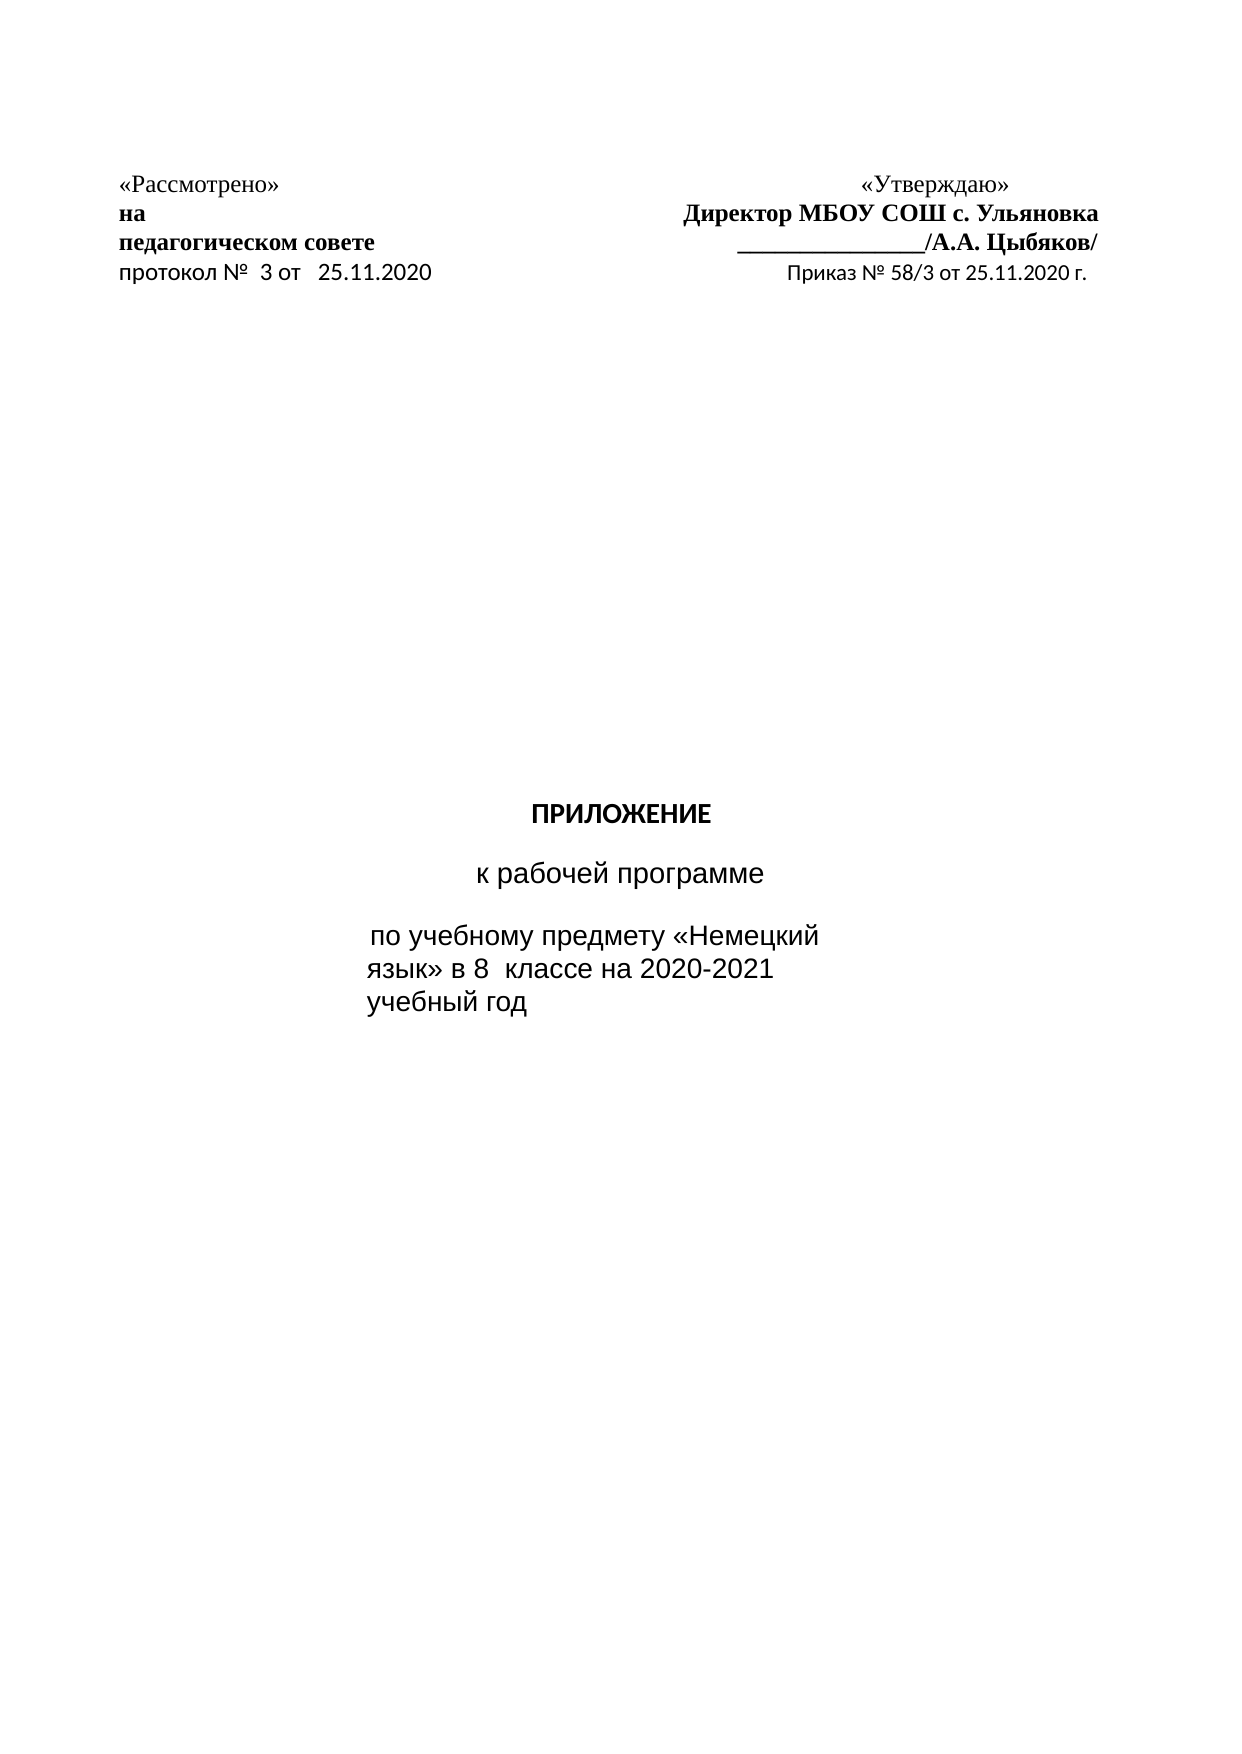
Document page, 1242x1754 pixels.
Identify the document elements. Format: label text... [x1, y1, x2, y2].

subtitle педагогическом совете _______________/А.А. Цыбяков/ [119, 227, 1099, 256]
text протокол № 3 от 25.11.2020 Приказ № 58/3 от 25.11.2020 г. [119, 256, 1099, 286]
subtitle на Директор МБОУ СОШ с. Ульяновка [119, 198, 1099, 227]
text к рабочей программе [119, 856, 1122, 890]
text по учебному предмету «Немецкий язык» в 8 классе на 2020-2021 учебный год [367, 919, 876, 1017]
text «Рассмотрено» «Утверждаю» [119, 169, 1099, 198]
text ПРИЛОЖЕНИЕ [119, 795, 1124, 830]
